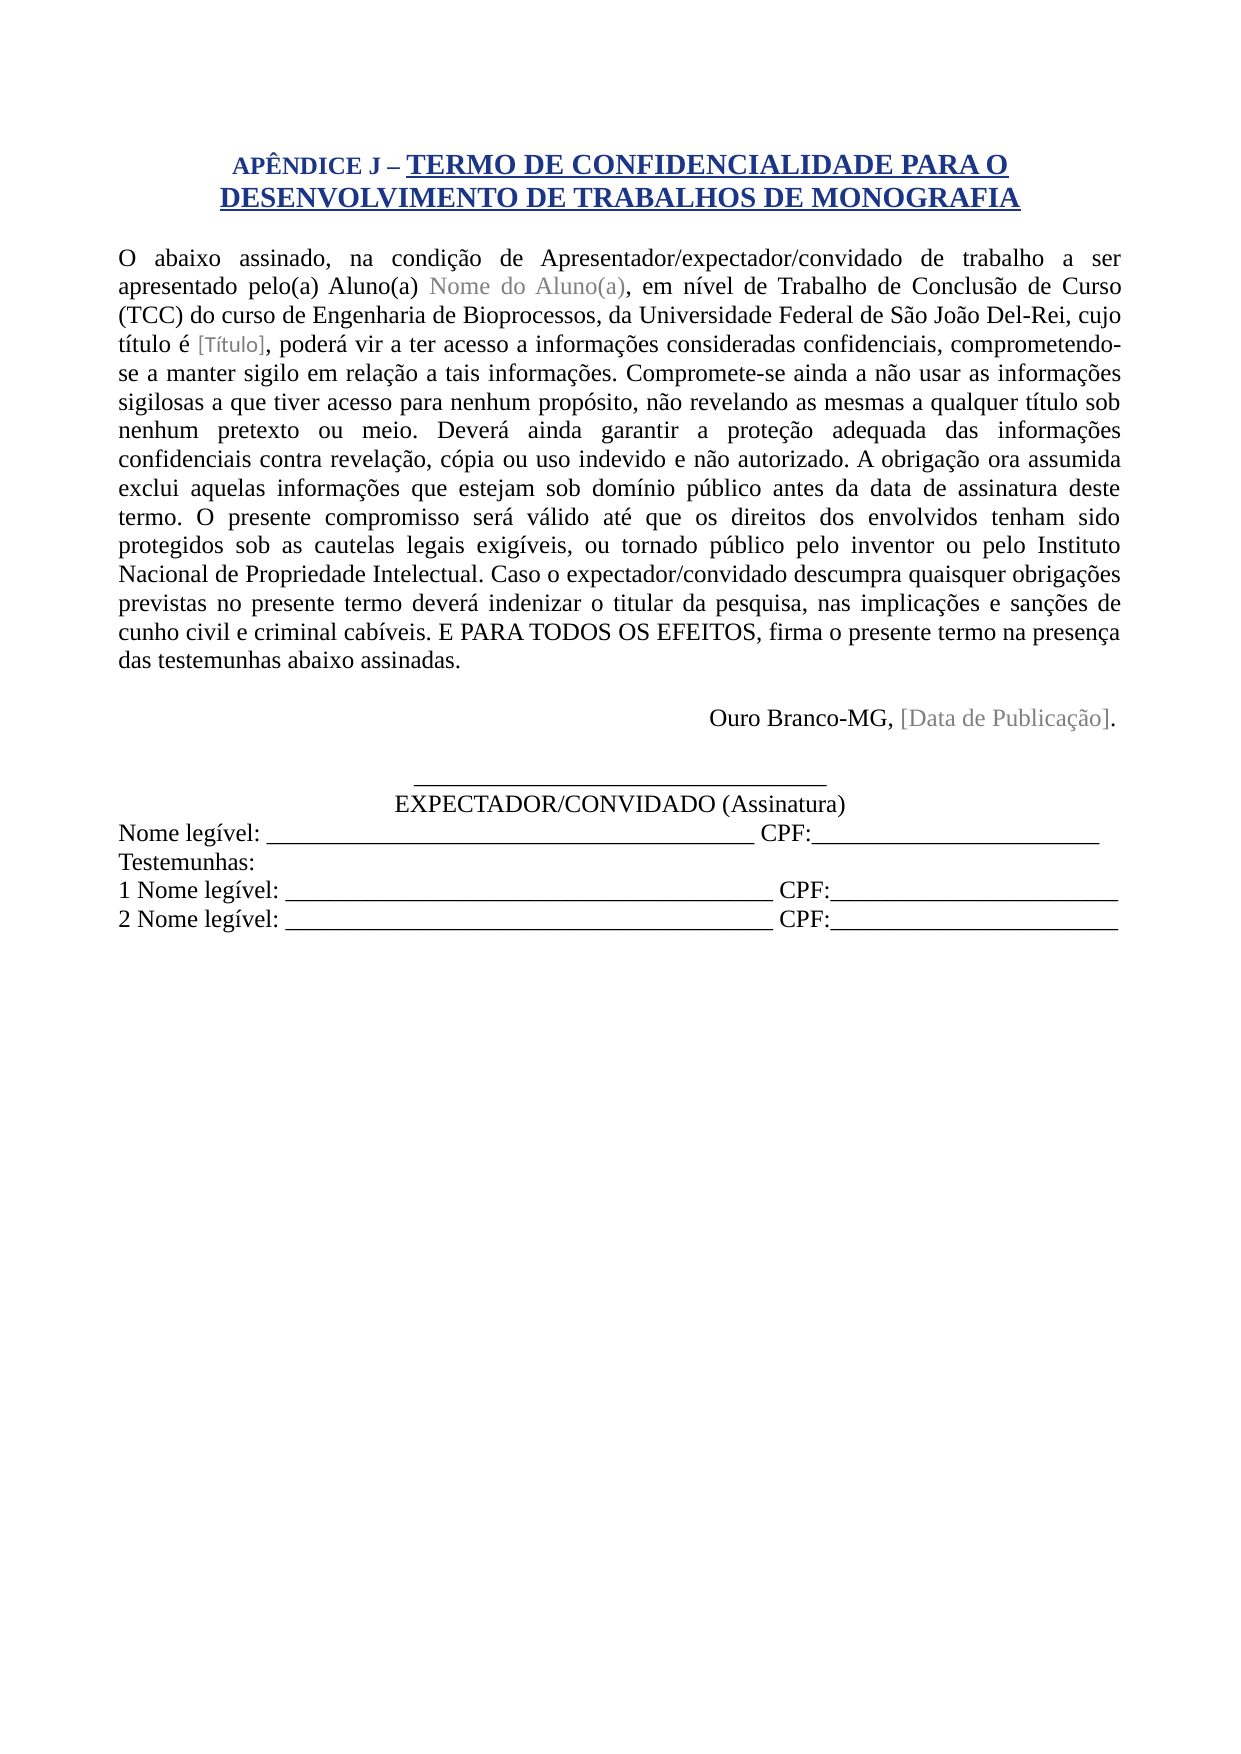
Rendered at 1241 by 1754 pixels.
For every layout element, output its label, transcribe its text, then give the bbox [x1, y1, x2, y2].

text 2 Nome legível: _______________________________________ CPF:_______________________ [118, 904, 1122, 933]
text Testemunhas: [118, 847, 1122, 876]
text _________________________________ [118, 761, 1122, 789]
text O abaixo assinado, na condição de Apresentador/expectador/convidado de trabalho a ser apresentado pelo(a) Aluno(a) Nome do Aluno(a), em nível de Trabalho de Conclusão de Curso (TCC) do curso de Engenharia de Bioprocessos, da Universidade Federal de São João Del-Rei, cujo título é [Título], poderá vir a ter acesso a informações consideradas confidenciais, comprometendo-se a manter sigilo em relação a tais informações. Compromete-se ainda a não usar as informações sigilosas a que tiver acesso para nenhum propósito, não revelando as mesmas a qualquer título sob nenhum pretexto ou meio. Deverá ainda garantir a proteção adequada das informações confidenciais contra revelação, cópia ou uso indevido e não autorizado. A obrigação ora assumida exclui aquelas informações que estejam sob domínio público antes da data de assinatura deste termo. O presente compromisso será válido até que os direitos dos envolvidos tenham sido protegidos sob as cautelas legais exigíveis, ou tornado público pelo inventor ou pelo Instituto Nacional de Propriedade Intelectual. Caso o expectador/convidado descumpra quaisquer obrigações previstas no presente termo deverá indenizar o titular da pesquisa, nas implicações e sanções de cunho civil e criminal cabíveis. E PARA TODOS OS EFEITOS, firma o presente termo na presença das testemunhas abaixo assinadas. [118, 243, 1122, 674]
text 1 Nome legível: _______________________________________ CPF:_______________________ [118, 876, 1122, 904]
text EXPECTADOR/CONVIDADO (Assinatura) [118, 789, 1122, 818]
subtitle APÊNDICE J – TERMO DE CONFIDENCIALIDADE PARA O DESENVOLVIMENTO DE TRABALHOS DE MONOGRAFIA [118, 147, 1122, 214]
text Ouro Branco-MG, [Data de Publicação]. [118, 703, 1122, 732]
text Nome legível: _______________________________________ CPF:_______________________ [118, 818, 1122, 847]
